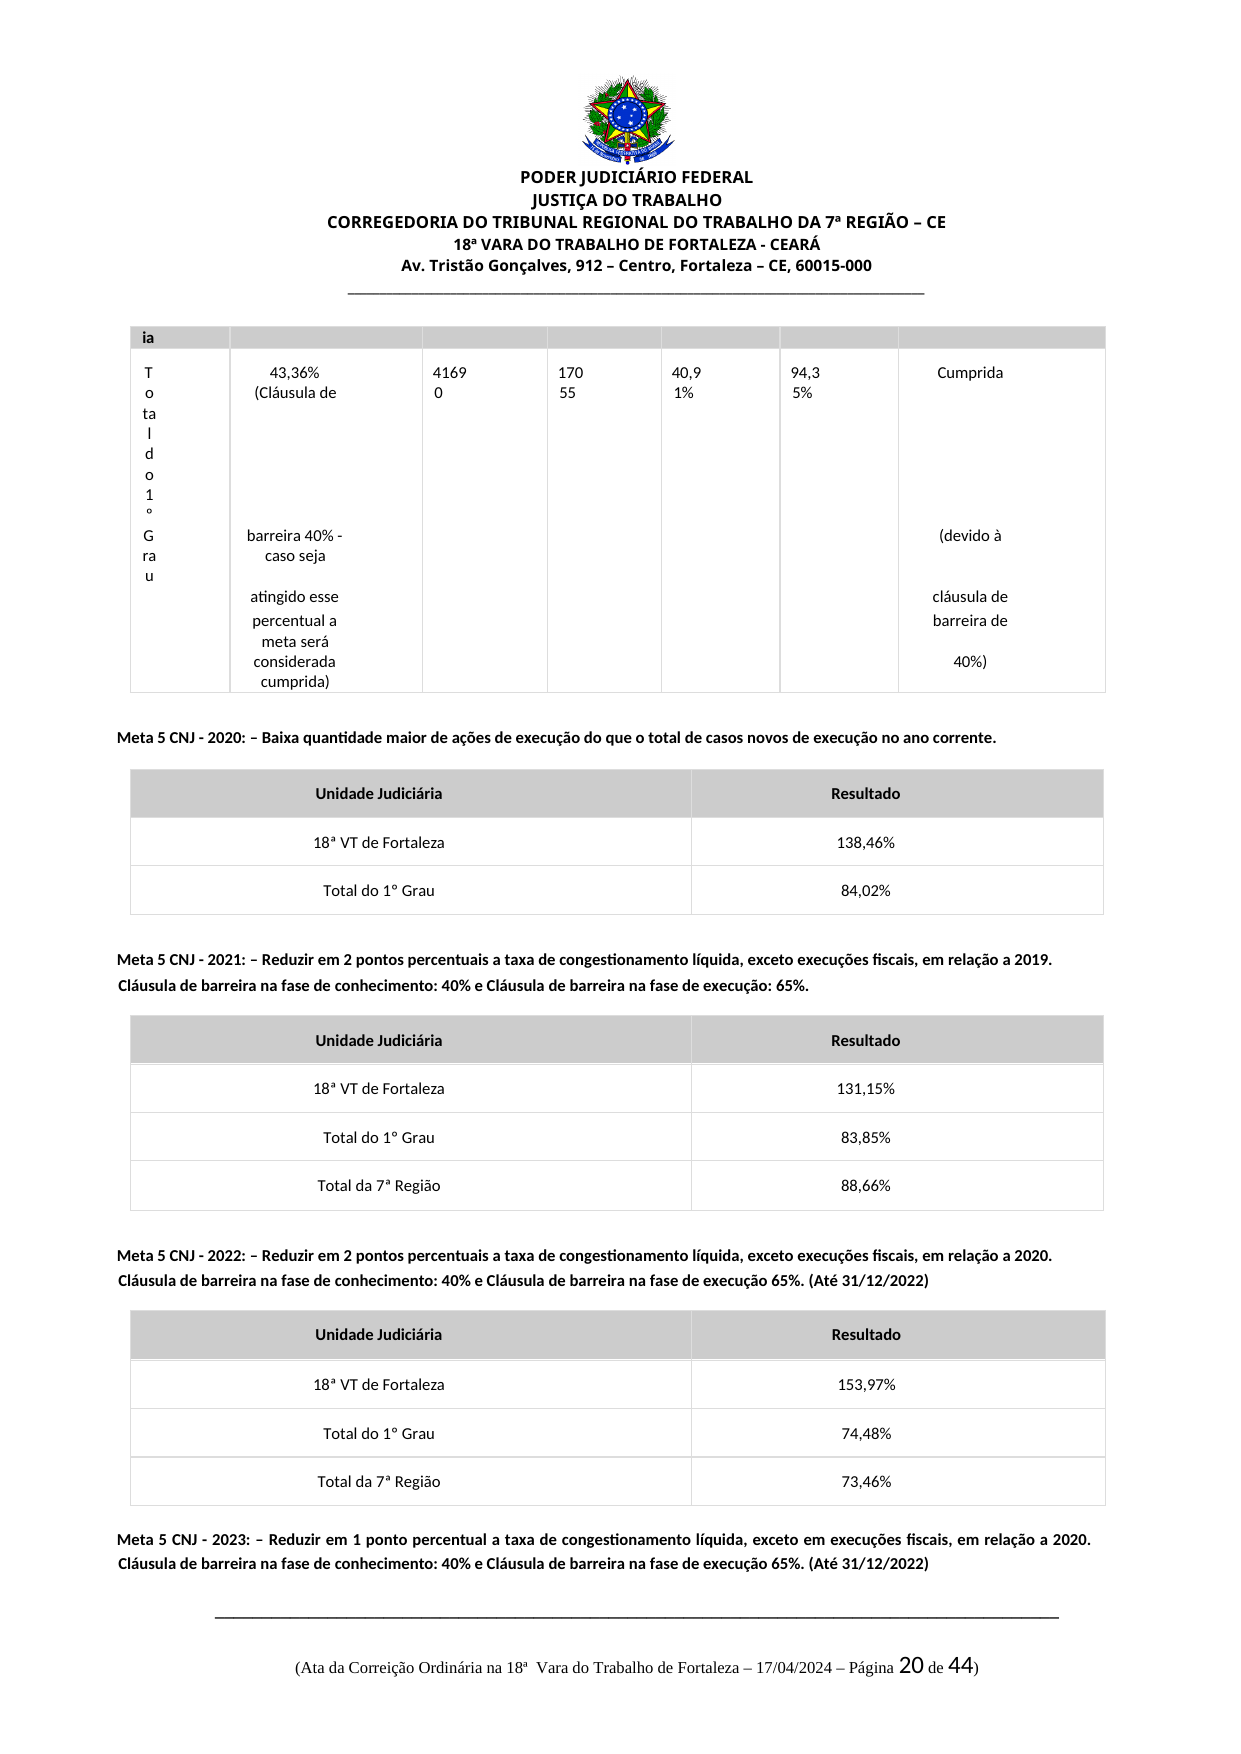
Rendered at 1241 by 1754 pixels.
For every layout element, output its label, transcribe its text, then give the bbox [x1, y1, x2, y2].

table_cell 131,15% [692, 1065, 1103, 1112]
table_header Resultado [692, 1311, 1105, 1359]
table_cell [662, 651, 779, 692]
text Meta 5 CNJ - 2022: – Reduzir em 2 pontos percentuais a taxa de congestionamento líquida, exceto execuções fiscais, em relação a 2020. Cláusula de barreira na fase de conhecimento: 40% e Cláusula de barreira na fase de execução 65%. (Até 31/12/2022) [117, 1246, 1093, 1290]
table_cell barreira de [899, 610, 1105, 651]
table_cell 41690 [423, 349, 547, 525]
table_cell 73,46% [692, 1458, 1105, 1505]
table_header [423, 327, 547, 348]
table_cell [423, 610, 547, 651]
table_cell [131, 610, 229, 651]
table_cell [548, 610, 661, 651]
table_cell considerada cumprida) [231, 651, 422, 692]
table_cell Total do 1º [131, 349, 229, 525]
table_header ia [131, 327, 229, 348]
table_header [662, 327, 779, 348]
table_cell [423, 586, 547, 610]
table_cell [662, 586, 779, 610]
table_header Unidade Judiciária [131, 1311, 691, 1359]
text Meta 5 CNJ - 2021: – Reduzir em 2 pontos percentuais a taxa de congestionamento líquida, exceto execuções fiscais, em relação a 2019. Cláusula de barreira na fase de conhecimento: 40% e Cláusula de barreira na fase de execução: 65%. [117, 949, 1093, 996]
table_cell Total da 7ª Região [131, 1458, 691, 1505]
table_cell 18ª VT de Fortaleza [131, 818, 691, 865]
table_header Unidade Judiciária [131, 770, 691, 817]
table_cell 18ª VT de Fortaleza [131, 1361, 691, 1408]
table_cell [781, 651, 898, 692]
table_cell Total da 7ª Região [131, 1161, 691, 1210]
table_header Resultado [692, 1016, 1103, 1063]
table_header [231, 327, 422, 348]
table_cell atingido esse [231, 586, 422, 610]
table_cell 88,66% [692, 1161, 1103, 1210]
table_cell 153,97% [692, 1361, 1105, 1408]
table_cell [423, 525, 547, 586]
table_cell Total do 1º Grau [131, 1113, 691, 1160]
picture [577, 73, 677, 166]
text Meta 5 CNJ - 2023: – Reduzir em 1 ponto percentual a taxa de congestionamento líquida, exceto em execuções fiscais, em relação a 2020. Cláusula de barreira na fase de conhecimento: 40% e Cláusula de barreira na fase de execução 65%. (Até 31/12/2022) [117, 1529, 1093, 1573]
table_cell 40%) [899, 651, 1105, 692]
table_cell cláusula de [899, 586, 1105, 610]
table_cell [781, 525, 898, 586]
table_cell [548, 525, 661, 586]
table_cell 74,48% [692, 1409, 1105, 1456]
table_cell Total do 1º Grau [131, 866, 691, 914]
table_header [548, 327, 661, 348]
table_cell (devido à [899, 525, 1105, 586]
table_cell percentual a meta será [231, 610, 422, 651]
table_header [781, 327, 898, 348]
text Meta 5 CNJ - 2020: – Baixa quantidade maior de ações de execução do que o total de casos novos de execução no ano corrente. [117, 727, 1093, 748]
table_cell [781, 586, 898, 610]
table_cell 18ª VT de Fortaleza [131, 1065, 691, 1112]
table_cell [548, 586, 661, 610]
table_header Unidade Judiciária [131, 1016, 691, 1063]
table_cell 40,91% [662, 349, 779, 525]
table_cell [662, 525, 779, 586]
table_cell 84,02% [692, 866, 1103, 914]
table_cell [131, 651, 229, 692]
table_header [899, 327, 1105, 348]
table_cell 43,36% (Cláusula de [231, 349, 422, 525]
table_cell barreira 40% - caso seja [231, 525, 422, 586]
table_cell [662, 610, 779, 651]
table_cell [131, 586, 229, 610]
table_cell [548, 651, 661, 692]
table_cell 138,46% [692, 818, 1103, 865]
table_cell [781, 610, 898, 651]
table_cell Grau [131, 525, 229, 586]
table_header Resultado [692, 770, 1103, 817]
table_cell [423, 651, 547, 692]
table_cell Total do 1º Grau [131, 1409, 691, 1456]
table_cell 17055 [548, 349, 661, 525]
table_cell Cumprida [899, 349, 1105, 525]
table_cell 83,85% [692, 1113, 1103, 1160]
table_cell 94,35% [781, 349, 898, 525]
